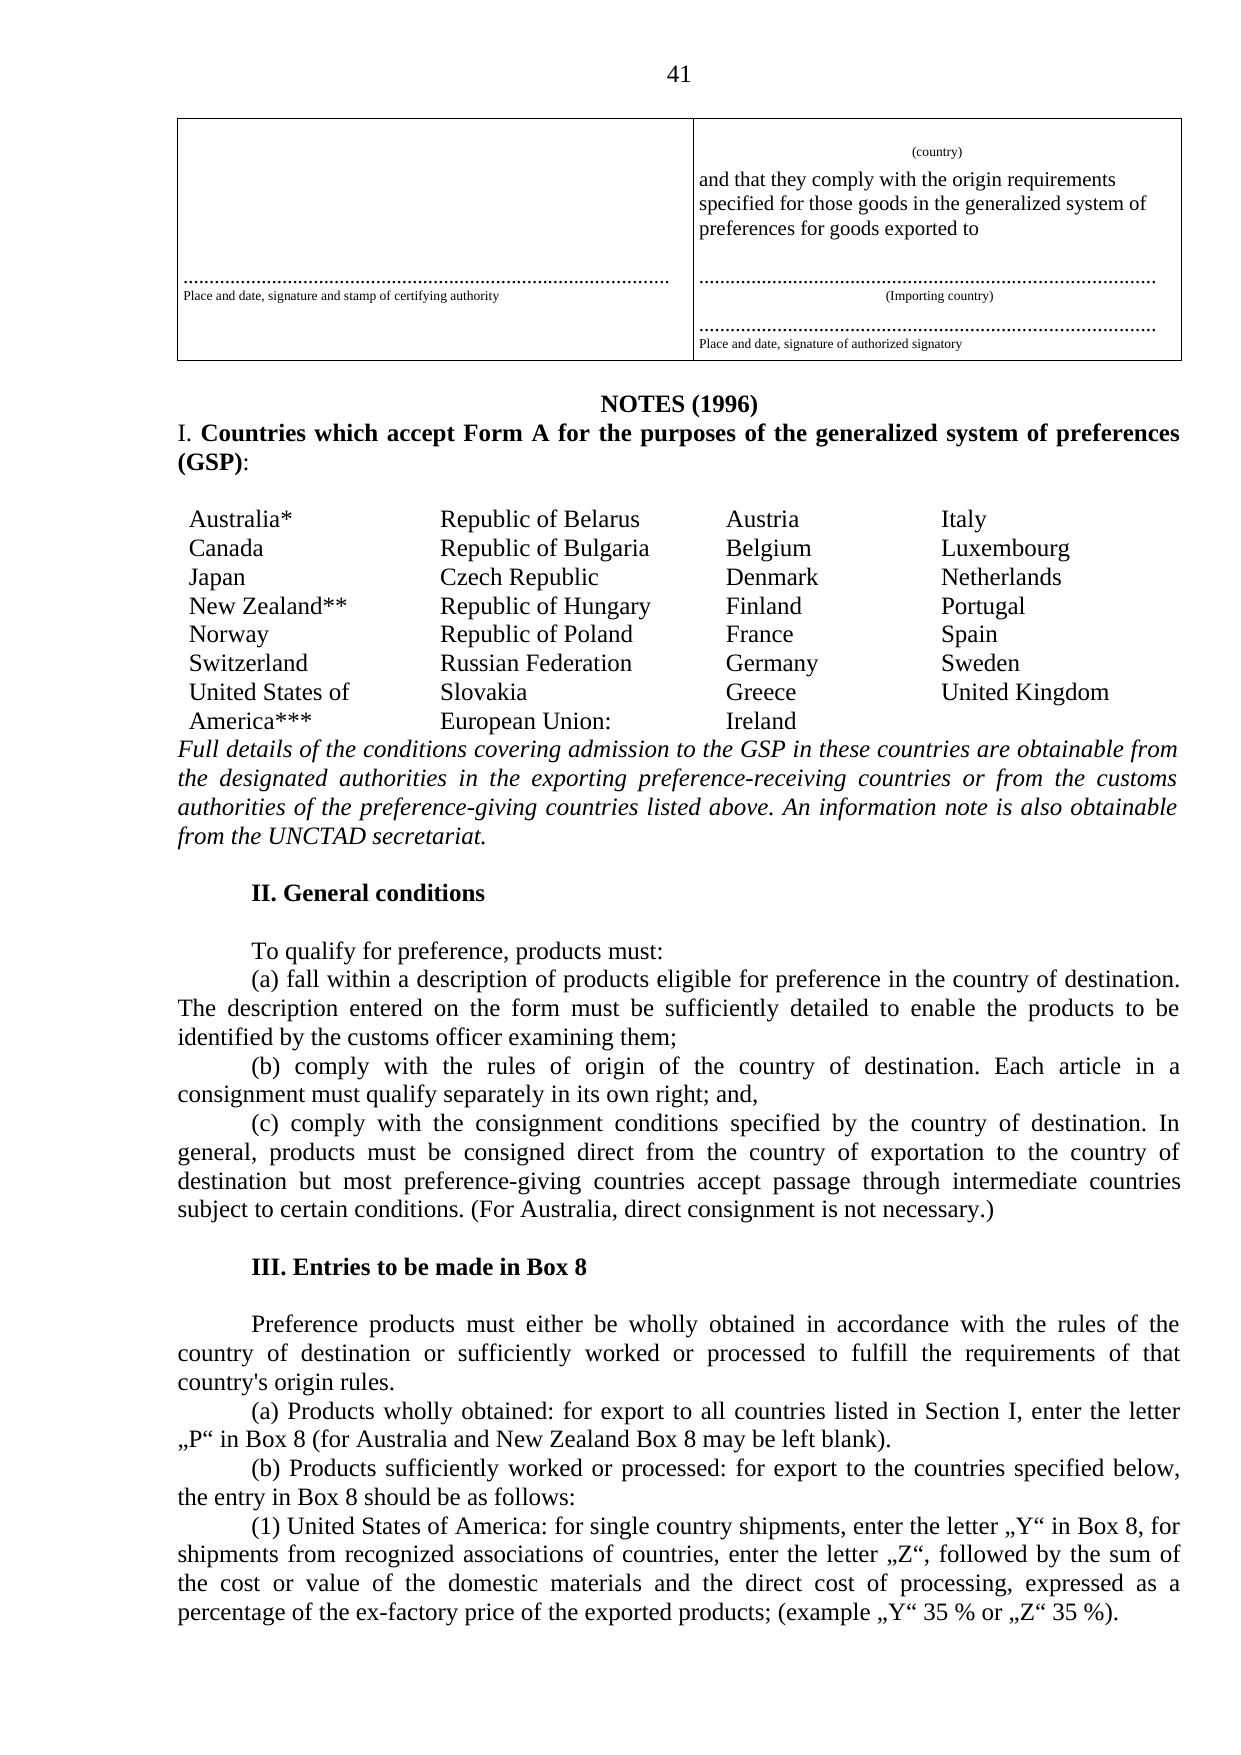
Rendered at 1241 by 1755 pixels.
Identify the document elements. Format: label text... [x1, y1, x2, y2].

text (a) Products wholly obtained: for export to all countries listed in Section I, enter the letter „P“ in Box 8 (for Australia and New Zealand Box 8 may be left blank). [177, 1396, 1181, 1453]
table_cell Germany [714, 648, 929, 677]
table_cell Russian Federation [429, 648, 714, 677]
table_cell 11. Certification It is hereby certified, on the basis of control carried out, that the declaration by the exporter is correct. Place and date, signature and stamp of certifying authority [178, 119, 693, 360]
table_cell Spain [930, 620, 1181, 648]
table_cell Republic of Hungary [429, 591, 714, 619]
table_cell Sweden [930, 648, 1181, 677]
text Full details of the conditions covering admission to the GSP in these countries are obtainable from the designated authorities in the exporting preference-receiving countries or from the customs authorities of the preference-giving countries listed above. An information note is also obtainable from the UNCTAD secretariat. [177, 734, 1181, 849]
text (1) United States of America: for single country shipments, enter the letter „Y“ in Box 8, for shipments from recognized associations of countries, enter the letter „Z“, followed by the sum of the cost or value of the domestic materials and the direct cost of processing, expressed as a percentage of the ex-factory price of the exported products; (example „Y“ 35 % or „Z“ 35 %). [177, 1511, 1181, 1626]
table_cell Switzerland [177, 648, 429, 677]
table_cell European Union: [429, 706, 714, 734]
table_cell Denmark [714, 562, 929, 591]
table_cell United States of [177, 677, 429, 706]
text I. Countries which accept Form A for the purposes of the generalized system of preferences (GSP): [177, 418, 1181, 476]
table_cell Portugal [930, 591, 1181, 619]
text To qualify for preference, products must: [177, 936, 1181, 964]
text (a) fall within a description of products eligible for preference in the country of destination. The description entered on the form must be sufficiently detailed to enable the products to be identified by the customs officer examining them; [177, 964, 1181, 1051]
table_cell United Kingdom [930, 677, 1181, 706]
table_cell Finland [714, 591, 929, 619]
table_cell 12. Declaration by the exporter The undersigned hereby declares that the above details and statements are correct; that all the goods were produced in (country) and that they comply with the origin requirements specified for those goods in the generalized system of preferences for goods exported to (Importing country) Place and date, signature of authorized signatory [694, 119, 1181, 360]
text NOTES (1996) [177, 389, 1181, 418]
table_cell Republic of Poland [429, 620, 714, 648]
table_cell America*** [177, 706, 429, 734]
text III. Entries to be made in Box 8 [177, 1252, 1181, 1281]
text (c) comply with the consignment conditions specified by the country of destination. In general, products must be consigned direct from the country of exportation to the country of destination but most preference-giving countries accept passage through intermediate countries subject to certain conditions. (For Australia, direct consignment is not necessary.) [177, 1108, 1181, 1223]
table_cell New Zealand** [177, 591, 429, 619]
text II. General conditions [177, 878, 1181, 907]
table_header Australia* [177, 505, 429, 533]
table_cell [930, 706, 1181, 734]
table_header Italy [930, 505, 1181, 533]
text Preference products must either be wholly obtained in accordance with the rules of the country of destination or sufficiently worked or processed to fulfill the requirements of that country's origin rules. [177, 1309, 1181, 1396]
table_cell Japan [177, 562, 429, 591]
table_cell France [714, 620, 929, 648]
table_cell Ireland [714, 706, 929, 734]
table_header Republic of Belarus [429, 505, 714, 533]
table_cell Netherlands [930, 562, 1181, 591]
table_cell Norway [177, 620, 429, 648]
table_cell Greece [714, 677, 929, 706]
table_header Austria [714, 505, 929, 533]
table_cell Czech Republic [429, 562, 714, 591]
table_cell Republic of Bulgaria [429, 533, 714, 562]
table_cell Belgium [714, 533, 929, 562]
text (b) comply with the rules of origin of the country of destination. Each article in a consignment must qualify separately in its own right; and, [177, 1051, 1181, 1108]
table_cell Slovakia [429, 677, 714, 706]
table_cell Canada [177, 533, 429, 562]
text (b) Products sufficiently worked or processed: for export to the countries specified below, the entry in Box 8 should be as follows: [177, 1453, 1181, 1511]
table_cell Luxembourg [930, 533, 1181, 562]
